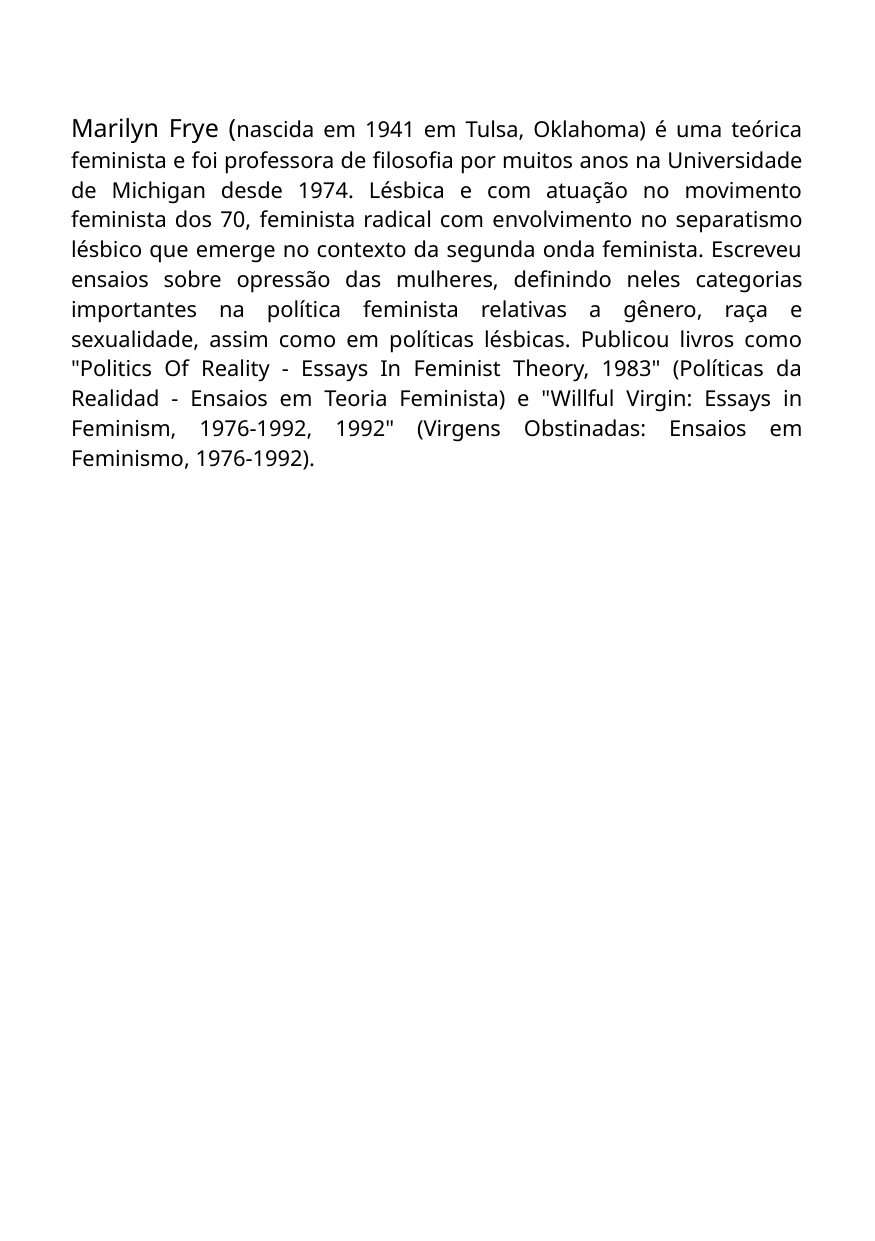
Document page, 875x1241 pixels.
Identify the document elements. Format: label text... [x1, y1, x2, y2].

text Marilyn Frye (nascida em 1941 em Tulsa, Oklahoma) é uma teórica feminista e foi professora de filosofia por muitos anos na Universidade de Michigan desde 1974. Lésbica e com atuação no movimento feminista dos 70, feminista radical com envolvimento no separatismo lésbico que emerge no contexto da segunda onda feminista. Escreveu ensaios sobre opressão das mulheres, definindo neles categorias importantes na política feminista relativas a gênero, raça e sexualidade, assim como em políticas lésbicas. Publicou livros como "Politics Of Reality - Essays In Feminist Theory, 1983" (Políticas da Realidad - Ensaios em Teoria Feminista) e "Willful Virgin: Essays in Feminism, 1976-1992, 1992" (Virgens Obstinadas: Ensaios em Feminismo, 1976-1992). [71, 111, 803, 473]
